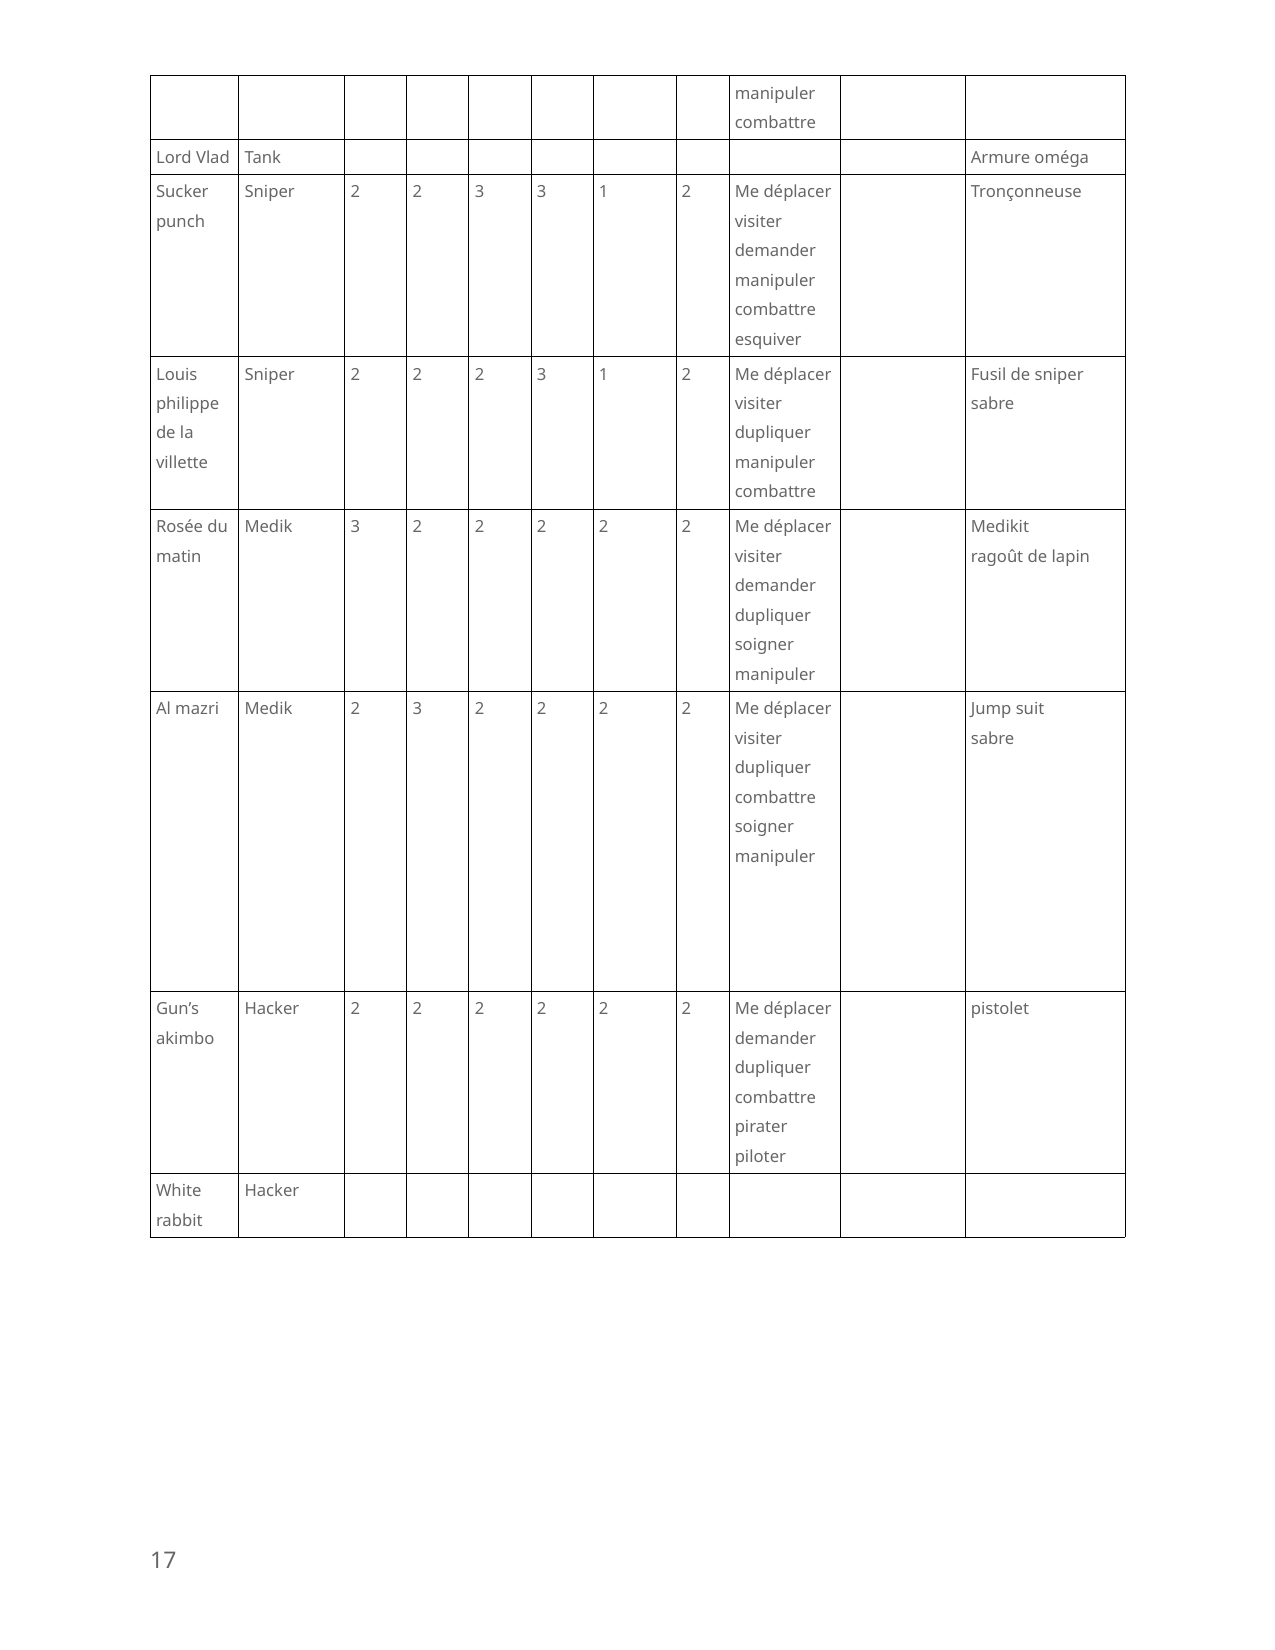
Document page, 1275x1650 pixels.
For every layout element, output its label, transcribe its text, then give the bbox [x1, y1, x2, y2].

table_cell [239, 76, 344, 139]
table_cell 2 [677, 357, 729, 508]
table_cell [677, 76, 729, 139]
table_cell 2 [469, 510, 531, 691]
table_cell [966, 1174, 1125, 1237]
table_cell Sniper [239, 175, 344, 356]
table_cell [594, 76, 676, 139]
table_cell [841, 175, 965, 356]
table_cell 2 [407, 510, 468, 691]
table_cell Medik [239, 692, 344, 991]
table_cell Me déplacer demander dupliquer combattre pirater piloter [730, 992, 840, 1173]
table_cell [841, 992, 965, 1173]
table_cell 1 [594, 175, 676, 356]
table_cell Rosée du matin [151, 510, 238, 691]
table_cell 2 [594, 510, 676, 691]
table_cell [730, 140, 840, 174]
table_cell 3 [532, 357, 593, 508]
table_cell [532, 140, 593, 174]
table_cell [345, 140, 406, 174]
table_cell [841, 692, 965, 991]
table_cell 2 [469, 357, 531, 508]
table_cell [841, 357, 965, 508]
table_cell 3 [469, 175, 531, 356]
table_cell 2 [407, 992, 468, 1173]
table_cell Sucker punch [151, 175, 238, 356]
table_cell 3 [532, 175, 593, 356]
table_cell Hacker [239, 1174, 344, 1237]
table_cell 2 [594, 992, 676, 1173]
table_cell Medikit ragoût de lapin [966, 510, 1125, 691]
table_cell Me déplacer visiter dupliquer combattre soigner manipuler [730, 692, 840, 991]
table_cell 2 [532, 992, 593, 1173]
table_cell [594, 1174, 676, 1237]
table_cell [469, 76, 531, 139]
table_cell 2 [532, 692, 593, 991]
table_cell Me déplacer visiter dupliquer manipuler combattre [730, 357, 840, 508]
table_cell [594, 140, 676, 174]
table_cell [407, 1174, 468, 1237]
table_cell Me déplacer visiter demander manipuler combattre esquiver [730, 175, 840, 356]
table_cell 2 [345, 357, 406, 508]
table_cell Me déplacer visiter demander dupliquer soigner manipuler [730, 510, 840, 691]
table_cell [532, 76, 593, 139]
table_cell 2 [469, 992, 531, 1173]
table_cell [841, 510, 965, 691]
table_cell White rabbit [151, 1174, 238, 1237]
table_cell 2 [677, 510, 729, 691]
table_cell [841, 76, 965, 139]
table_cell [841, 1174, 965, 1237]
table_cell Lord Vlad [151, 140, 238, 174]
table_cell [407, 140, 468, 174]
table_cell 2 [345, 692, 406, 991]
table_cell Tank [239, 140, 344, 174]
table_cell Medik [239, 510, 344, 691]
table_cell 2 [594, 692, 676, 991]
table_cell 2 [345, 175, 406, 356]
table_cell pistolet [966, 992, 1125, 1173]
table_cell [730, 1174, 840, 1237]
table_cell [677, 140, 729, 174]
table_cell 1 [594, 357, 676, 508]
table_cell 2 [677, 692, 729, 991]
table_cell [469, 140, 531, 174]
table_cell manipuler combattre [730, 76, 840, 139]
table_cell 3 [345, 510, 406, 691]
table_cell [469, 1174, 531, 1237]
table_cell 2 [469, 692, 531, 991]
table_cell Gun’s akimbo [151, 992, 238, 1173]
table_cell [345, 1174, 406, 1237]
table_cell Hacker [239, 992, 344, 1173]
table_cell Fusil de sniper sabre [966, 357, 1125, 508]
table_cell [407, 76, 468, 139]
table_cell 2 [532, 510, 593, 691]
table_cell [345, 76, 406, 139]
table_cell 3 [407, 692, 468, 991]
table_cell 2 [407, 175, 468, 356]
table_cell Al mazri [151, 692, 238, 991]
table_cell [841, 140, 965, 174]
table_cell 2 [677, 992, 729, 1173]
table_cell [532, 1174, 593, 1237]
table_cell Armure oméga [966, 140, 1125, 174]
table_cell [966, 76, 1125, 139]
table_cell Tronçonneuse [966, 175, 1125, 356]
table_cell 2 [345, 992, 406, 1173]
table_cell 2 [407, 357, 468, 508]
table_cell 2 [677, 175, 729, 356]
table_cell [151, 76, 238, 139]
table_cell [677, 1174, 729, 1237]
table_cell Sniper [239, 357, 344, 508]
table_cell Jump suit sabre [966, 692, 1125, 991]
table_cell Louis philippe de la villette [151, 357, 238, 508]
